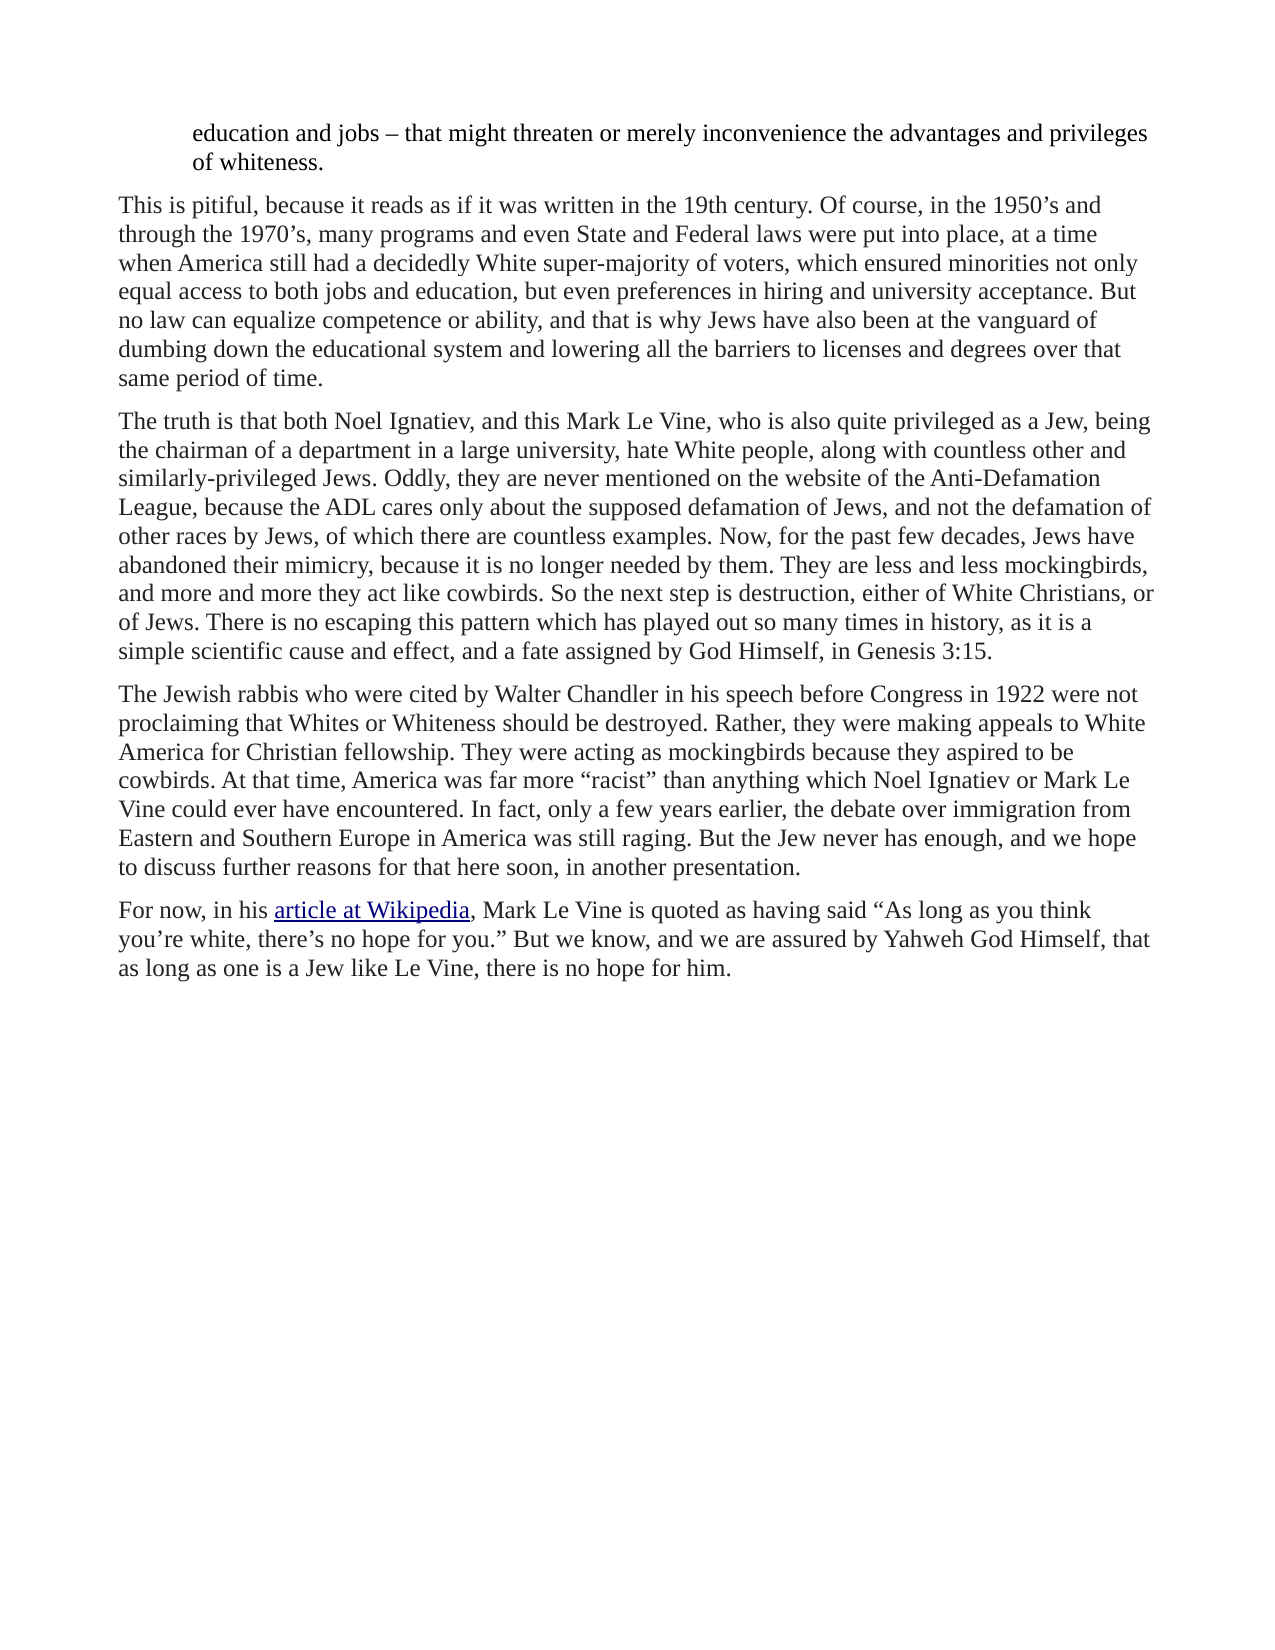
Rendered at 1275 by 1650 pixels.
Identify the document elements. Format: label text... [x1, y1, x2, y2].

text The truth is that both Noel Ignatiev, and this Mark Le Vine, who is also quite privileged as a Jew, being the chairman of a department in a large university, hate White people, along with countless other and similarly-privileged Jews. Oddly, they are never mentioned on the website of the Anti-Defamation League, because the ADL cares only about the supposed defamation of Jews, and not the defamation of other races by Jews, of which there are countless examples. Now, for the past few decades, Jews have abandoned their mimicry, because it is no longer needed by them. They are less and less mockingbirds, and more and more they act like cowbirds. So the next step is destruction, either of White Christians, or of Jews. There is no escaping this pattern which has played out so many times in history, as it is a simple scientific cause and effect, and a fate assigned by God Himself, in Genesis 3:15. [118, 406, 1157, 665]
text The Jewish rabbis who were cited by Walter Chandler in his speech before Congress in 1922 were not proclaiming that Whites or Whiteness should be destroyed. Rather, they were making appeals to White America for Christian fellowship. They were acting as mockingbirds because they aspired to be cowbirds. At that time, America was far more “racist” than anything which Noel Ignatiev or Mark Le Vine could ever have encountered. In fact, only a few years earlier, the debate over immigration from Eastern and Southern Europe in America was still raging. But the Jew never has enough, and we hope to discuss further reasons for that here soon, in another presentation. [118, 679, 1157, 881]
text education and jobs – that might threaten or merely inconvenience the advantages and privileges of whiteness. [192, 118, 1157, 176]
text This is pitiful, because it reads as if it was written in the 19th century. Of course, in the 1950’s and through the 1970’s, many programs and even State and Federal laws were put into place, at a time when America still had a decidedly White super-majority of voters, which ensured minorities not only equal access to both jobs and education, but even preferences in hiring and university acceptance. But no law can equalize competence or ability, and that is why Jews have also been at the vanguard of dumbing down the educational system and lowering all the barriers to licenses and degrees over that same period of time. [118, 190, 1157, 391]
text For now, in his article at Wikipedia, Mark Le Vine is quoted as having said “As long as you think you’re white, there’s no hope for you.” But we know, and we are assured by Yahweh God Himself, that as long as one is a Jew like Le Vine, there is no hope for him. [118, 895, 1157, 981]
